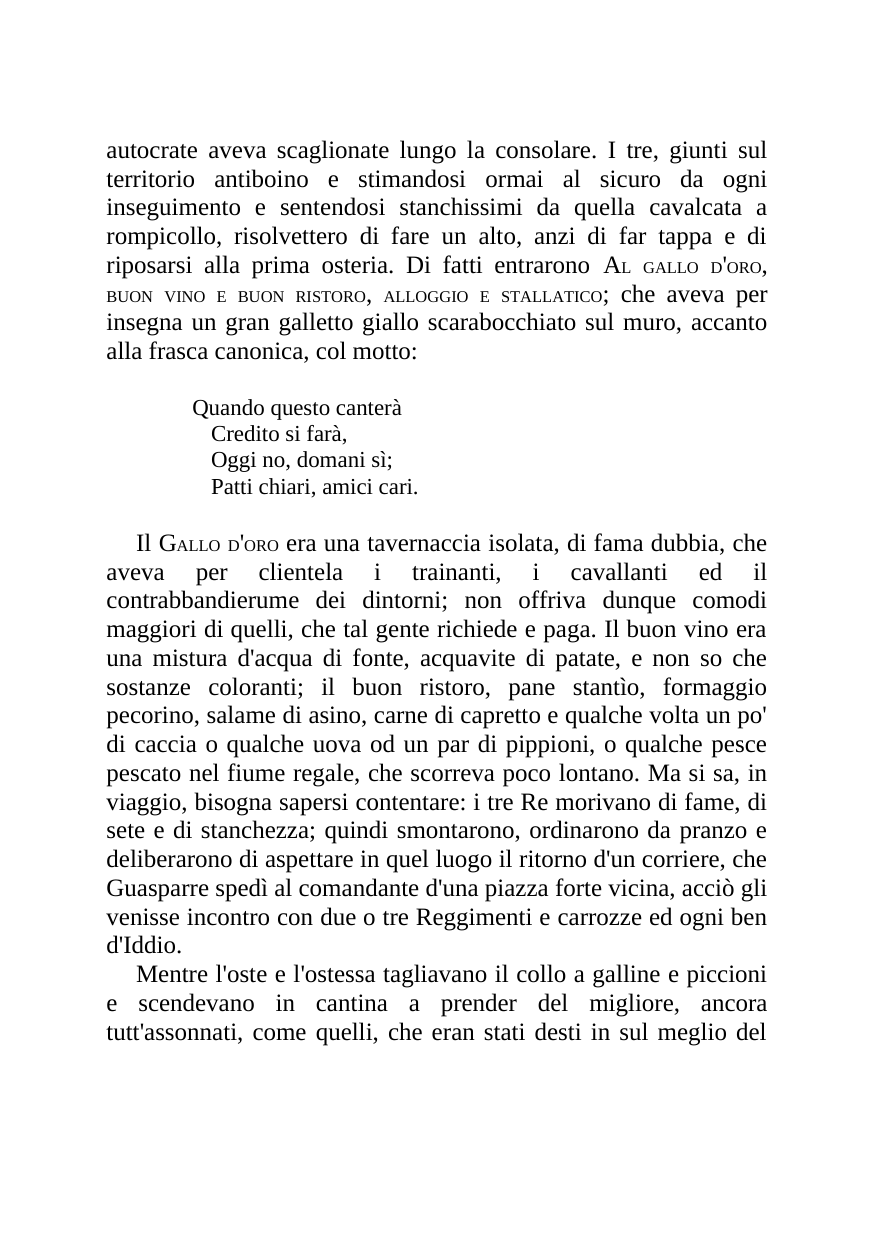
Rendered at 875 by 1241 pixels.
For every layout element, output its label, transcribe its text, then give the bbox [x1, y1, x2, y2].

text autocrate aveva scaglionate lungo la consolare. I tre, giunti sul territorio antiboino e stimandosi ormai al sicuro da ogni inseguimento e sentendosi stanchissimi da quella cavalcata a rompicollo, risolvettero di fare un alto, anzi di far tappa e di riposarsi alla prima osteria. Di fatti entrarono Al gallo d'oro, buon vino e buon ristoro, alloggio e stallatico; che aveva per insegna un gran galletto giallo scarabocchiato sul muro, accanto alla frasca canonica, col motto: [106, 135, 768, 365]
text Patti chiari, amici cari. [181, 473, 768, 499]
text Oggi no, domani sì; [181, 446, 768, 473]
text Quando questo canterà [162, 394, 768, 420]
text Il Gallo d'oro era una tavernaccia isolata, di fama dubbia, che aveva per clientela i trainanti, i cavallanti ed il contrabbandierume dei dintorni; non offriva dunque comodi maggiori di quelli, che tal gente richiede e paga. Il buon vino era una mistura d'acqua di fonte, acquavite di patate, e non so che sostanze coloranti; il buon ristoro, pane stantìo, formaggio pecorino, salame di asino, carne di capretto e qualche volta un po' di caccia o qualche uova od un par di pippioni, o qualche pesce pescato nel fiume regale, che scorreva poco lontano. Ma si sa, in viaggio, bisogna sapersi contentare: i tre Re morivano di fame, di sete e di stanchezza; quindi smontarono, ordinarono da pranzo e deliberarono di aspettare in quel luogo il ritorno d'un corriere, che Guasparre spedì al comandante d'una piazza forte vicina, acciò gli venisse incontro con due o tre Reggimenti e carrozze ed ogni ben d'Iddio. [106, 528, 768, 959]
text Credito si farà, [181, 420, 768, 446]
text Mentre l'oste e l'ostessa tagliavano il collo a galline e piccioni e scendevano in cantina a prender del migliore, ancora tutt'assonnati, come quelli, che eran stati desti in sul meglio del [106, 959, 768, 1045]
